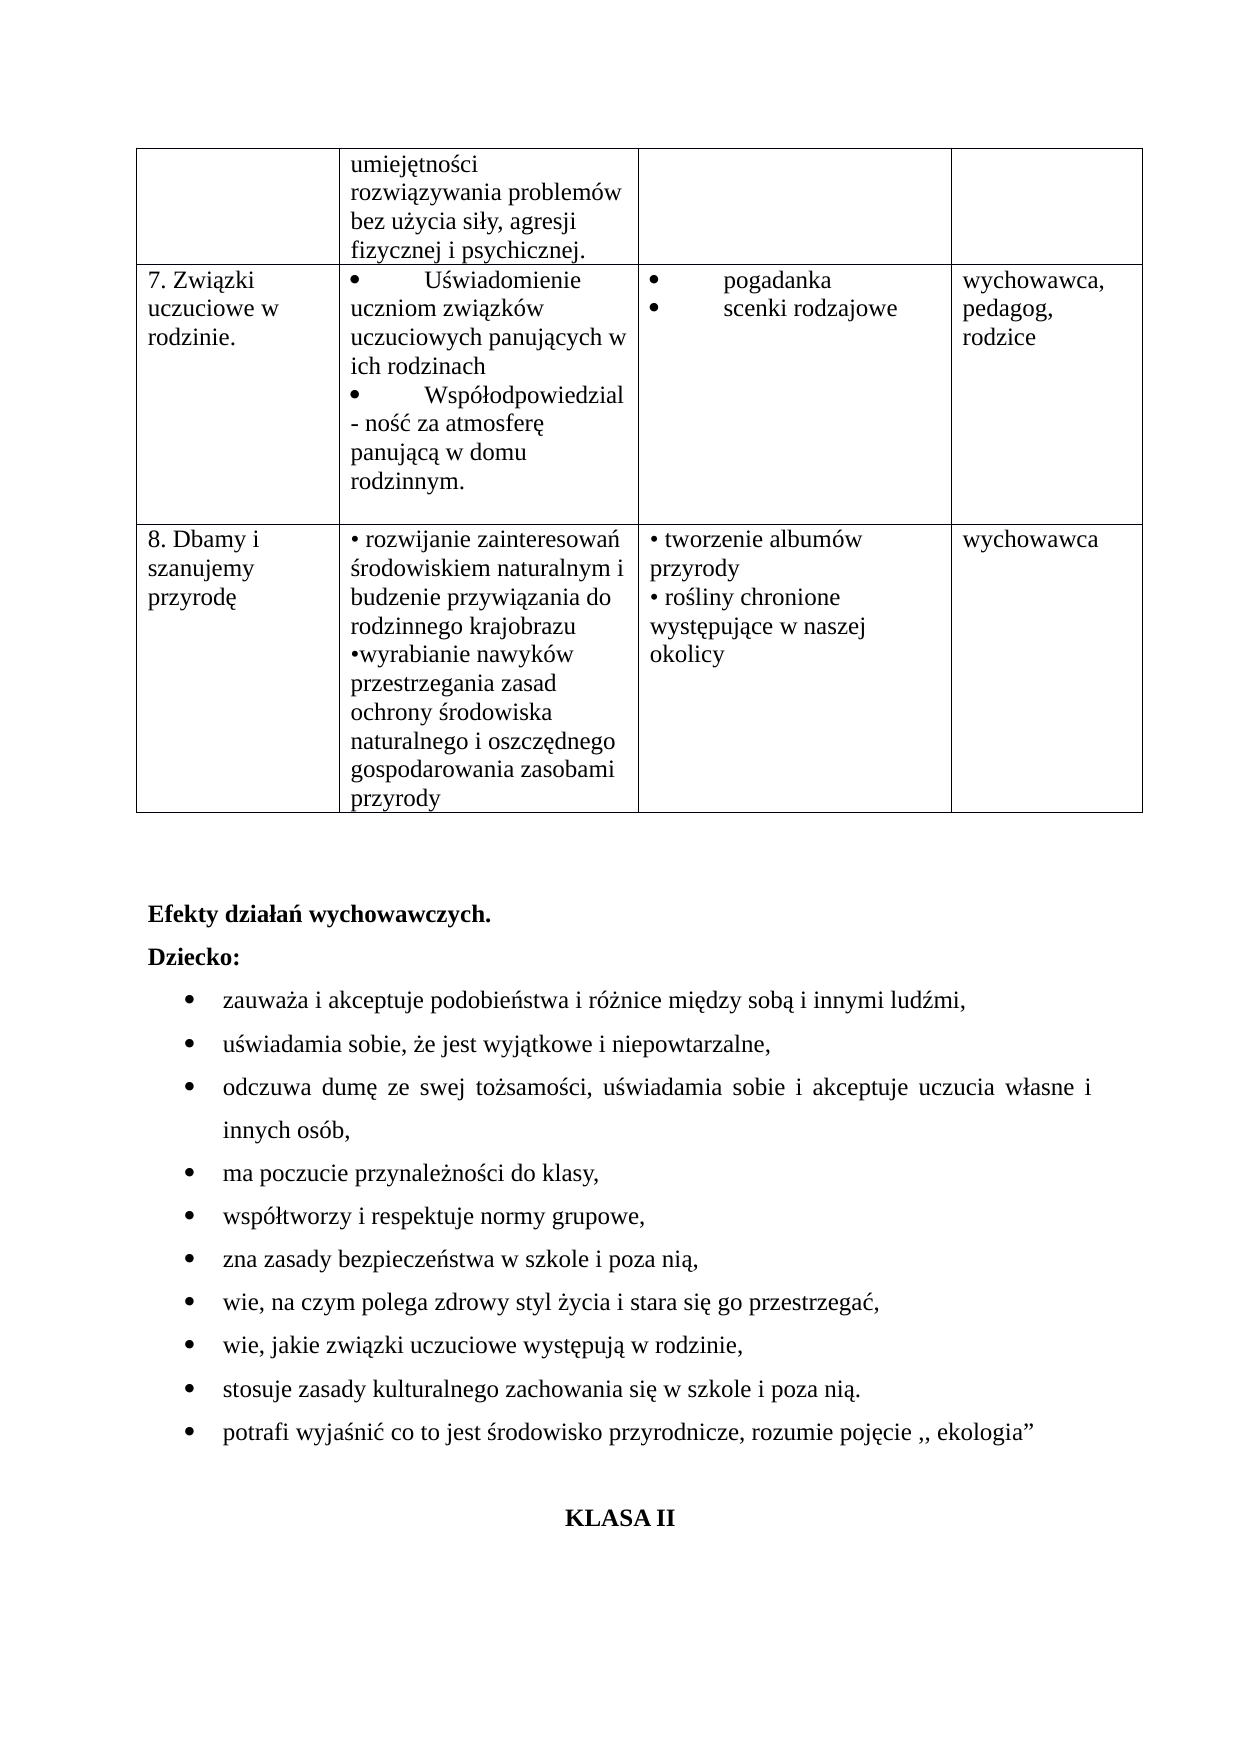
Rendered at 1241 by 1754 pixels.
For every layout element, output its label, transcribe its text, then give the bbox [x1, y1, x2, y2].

list ma poczucie przynależności do klasy, [185, 1158, 1093, 1187]
table_cell • rozwijanie zainteresowań środowiskiem naturalnym i budzenie przywiązania do rodzinnego krajobrazu •wyrabianie nawyków przestrzegania zasad ochrony środowiska naturalnego i oszczędnego gospodarowania zasobami przyrody [340, 525, 638, 812]
table_cell [639, 149, 951, 264]
list zauważa i akceptuje podobieństwa i różnice między sobą i innymi ludźmi, [185, 986, 1093, 1014]
table_cell [137, 149, 339, 264]
list współtworzy i respektuje normy grupowe, [185, 1201, 1093, 1230]
list stosuje zasady kulturalnego zachowania się w szkole i poza nią. [185, 1374, 1093, 1402]
list potrafi wyjaśnić co to jest środowisko przyrodnicze, rozumie pojęcie ,, ekologia” [185, 1417, 1093, 1446]
table_cell pogadanka scenki rodzajowe [639, 265, 951, 523]
table_cell • tworzenie albumów przyrody • rośliny chronione występujące w naszej okolicy [639, 525, 951, 812]
list uświadamia sobie, że jest wyjątkowe i niepowtarzalne, [185, 1029, 1093, 1057]
text Efekty działań wychowawczych. [148, 899, 1093, 928]
table_cell [952, 149, 1142, 264]
table_cell wychowawca, pedagog, rodzice [952, 265, 1142, 523]
text KLASA II [148, 1503, 1093, 1532]
table_cell 7. Związki uczuciowe w rodzinie. [137, 265, 339, 523]
list wie, jakie związki uczuciowe występują w rodzinie, [185, 1331, 1093, 1359]
table_cell 8. Dbamy i szanujemy przyrodę [137, 525, 339, 812]
list odczuwa dumę ze swej tożsamości, uświadamia sobie i akceptuje uczucia własne i innych osób, [185, 1072, 1093, 1144]
text Dziecko: [148, 942, 1093, 971]
table_cell Uświadomienie uczniom związków uczuciowych panujących w ich rodzinach Współodpowiedzial - ność za atmosferę panującą w domu rodzinnym. [340, 265, 638, 523]
list zna zasady bezpieczeństwa w szkole i poza nią, [185, 1244, 1093, 1273]
list wie, na czym polega zdrowy styl życia i stara się go przestrzegać, [185, 1287, 1093, 1316]
table_cell wychowawca [952, 525, 1142, 812]
table_cell umiejętności rozwiązywania problemów bez użycia siły, agresji fizycznej i psychicznej. [340, 149, 638, 264]
